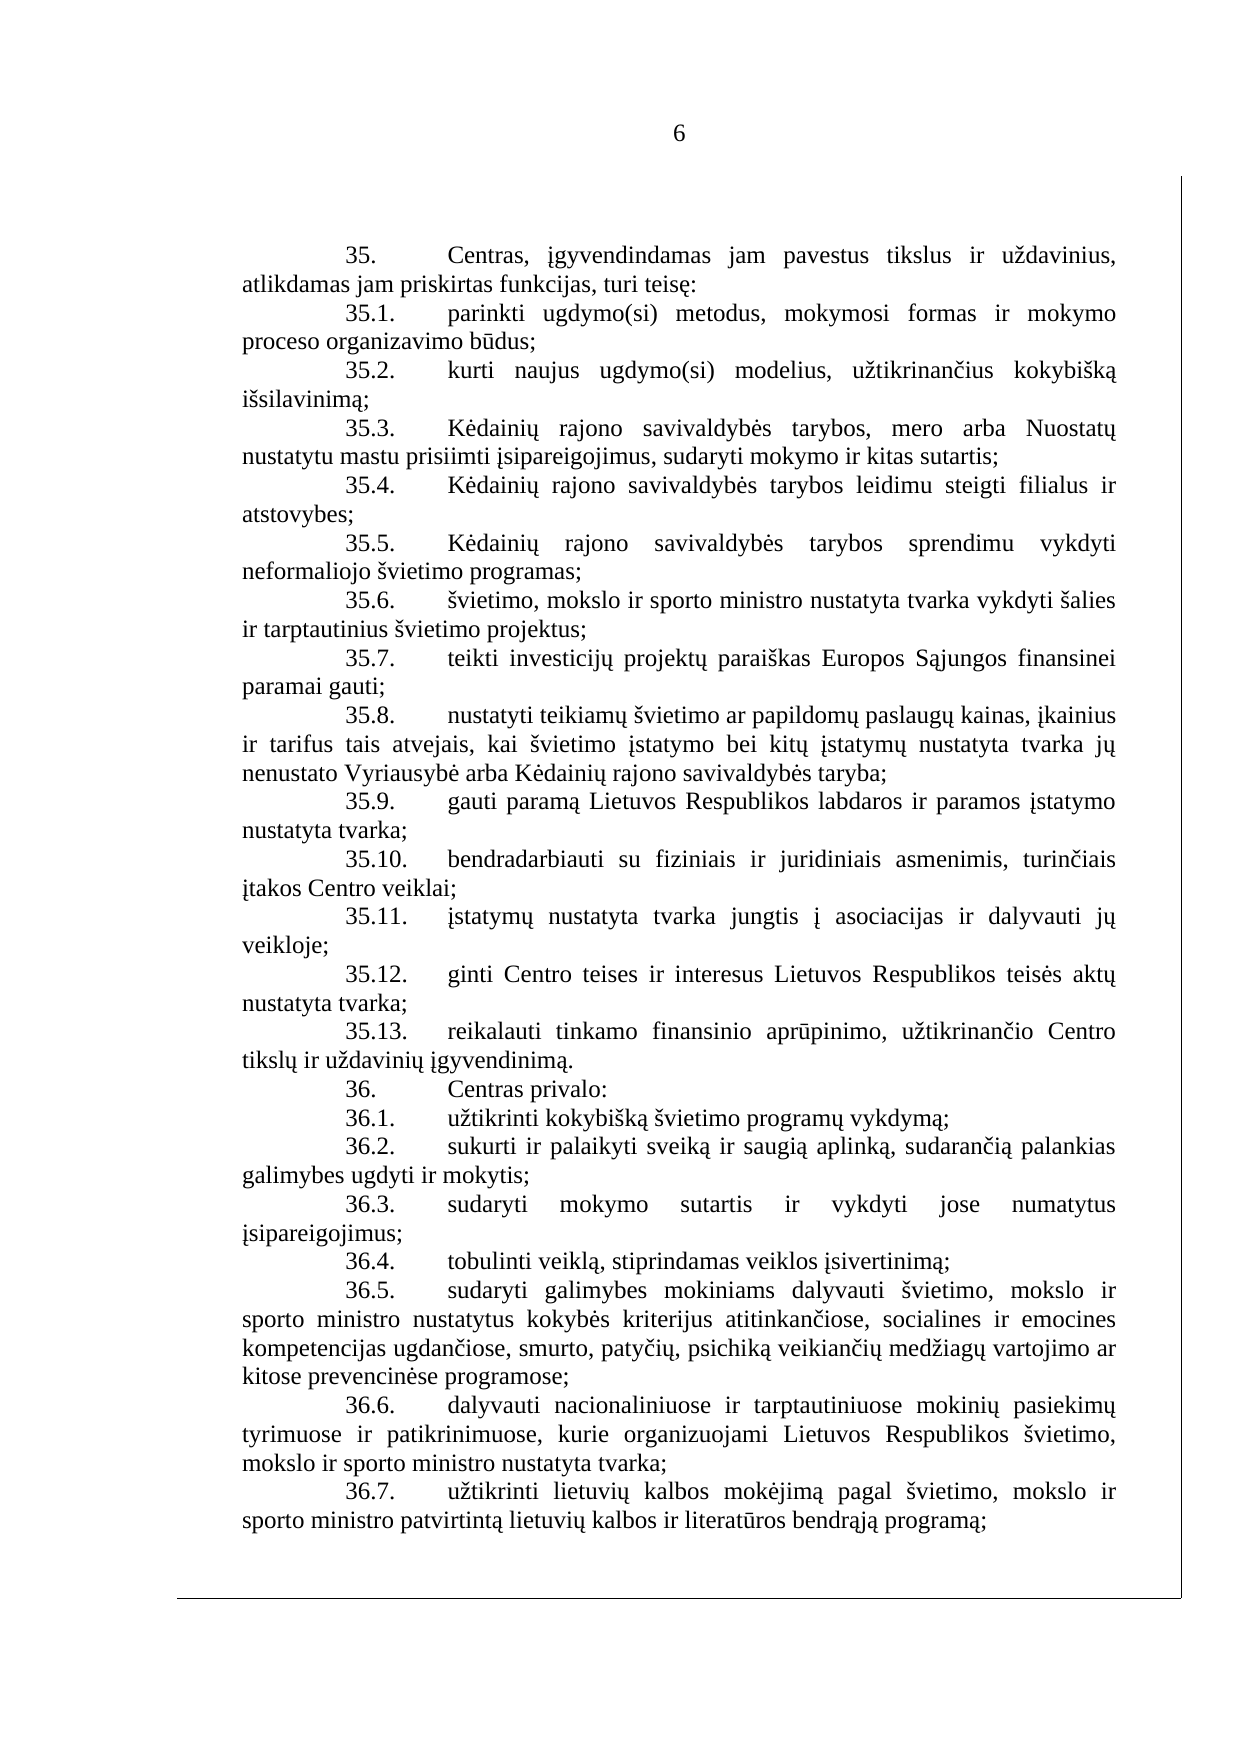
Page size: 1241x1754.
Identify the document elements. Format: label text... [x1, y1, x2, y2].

text 36.2. sukurti ir palaikyti sveiką ir saugią aplinką, sudarančią palankias galimybes ugdyti ir mokytis; [177, 1131, 1181, 1189]
text 35.3. Kėdainių rajono savivaldybės tarybos, mero arba Nuostatų nustatytu mastu prisiimti įsipareigojimus, sudaryti mokymo ir kitas sutartis; [177, 413, 1181, 470]
text 35.8. nustatyti teikiamų švietimo ar papildomų paslaugų kainas, įkainius ir tarifus tais atvejais, kai švietimo įstatymo bei kitų įstatymų nustatyta tvarka jų nenustato Vyriausybė arba Kėdainių rajono savivaldybės taryba; [177, 700, 1181, 786]
text 36. Centras privalo: [177, 1074, 1181, 1103]
text 35.5. Kėdainių rajono savivaldybės tarybos sprendimu vykdyti neformaliojo švietimo programas; [177, 528, 1181, 585]
text 35.11. įstatymų nustatyta tvarka jungtis į asociacijas ir dalyvauti jų veikloje; [177, 901, 1181, 959]
text 35.7. teikti investicijų projektų paraiškas Europos Sąjungos finansinei paramai gauti; [177, 643, 1181, 700]
text 35.12. ginti Centro teises ir interesus Lietuvos Respublikos teisės aktų nustatyta tvarka; [177, 959, 1181, 1016]
text 35.4. Kėdainių rajono savivaldybės tarybos leidimu steigti filialus ir atstovybes; [177, 470, 1181, 528]
text 35.6. švietimo, mokslo ir sporto ministro nustatyta tvarka vykdyti šalies ir tarptautinius švietimo projektus; [177, 585, 1181, 643]
text 35.13. reikalauti tinkamo finansinio aprūpinimo, užtikrinančio Centro tikslų ir uždavinių įgyvendinimą. [177, 1016, 1181, 1074]
text 35. Centras, įgyvendindamas jam pavestus tikslus ir uždavinius, atlikdamas jam priskirtas funkcijas, turi teisę: [177, 176, 1181, 298]
text 35.1. parinkti ugdymo(si) metodus, mokymosi formas ir mokymo proceso organizavimo būdus; [177, 298, 1181, 355]
text 36.6. dalyvauti nacionaliniuose ir tarptautiniuose mokinių pasiekimų tyrimuose ir patikrinimuose, kurie organizuojami Lietuvos Respublikos švietimo, mokslo ir sporto ministro nustatyta tvarka; [177, 1390, 1181, 1476]
text 36.4. tobulinti veiklą, stiprindamas veiklos įsivertinimą; [177, 1246, 1181, 1275]
text 35.9. gauti paramą Lietuvos Respublikos labdaros ir paramos įstatymo nustatyta tvarka; [177, 786, 1181, 844]
text 35.2. kurti naujus ugdymo(si) modelius, užtikrinančius kokybišką išsilavinimą; [177, 355, 1181, 413]
text 36.1. užtikrinti kokybišką švietimo programų vykdymą; [177, 1103, 1181, 1131]
text 36.3. sudaryti mokymo sutartis ir vykdyti jose numatytus įsipareigojimus; [177, 1189, 1181, 1246]
text 35.10. bendradarbiauti su fiziniais ir juridiniais asmenimis, turinčiais įtakos Centro veiklai; [177, 844, 1181, 901]
text 36.5. sudaryti galimybes mokiniams dalyvauti švietimo, mokslo ir sporto ministro nustatytus kokybės kriterijus atitinkančiose, socialines ir emocines kompetencijas ugdančiose, smurto, patyčių, psichiką veikiančių medžiagų vartojimo ar kitose prevencinėse programose; [177, 1275, 1181, 1390]
text 36.7. užtikrinti lietuvių kalbos mokėjimą pagal švietimo, mokslo ir sporto ministro patvirtintą lietuvių kalbos ir literatūros bendrąją programą; [177, 1476, 1181, 1598]
